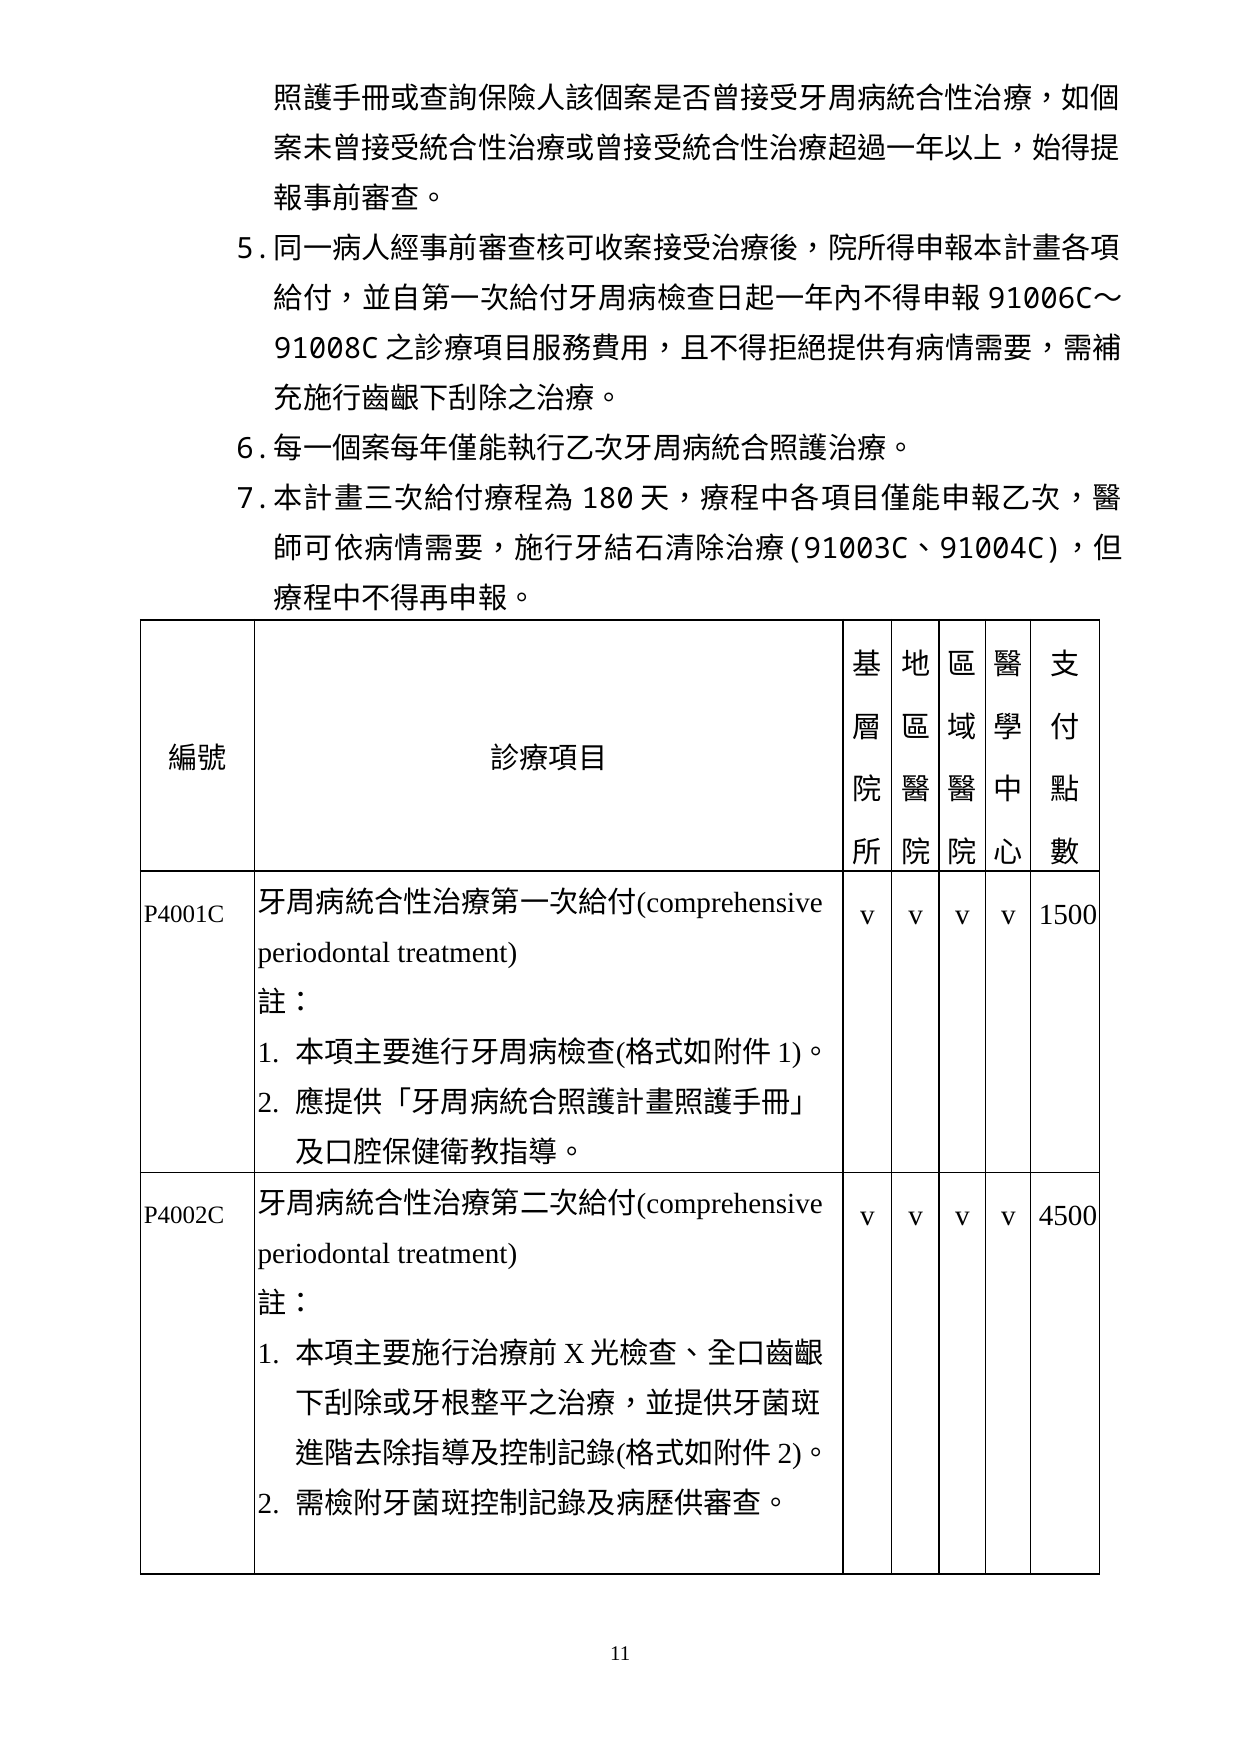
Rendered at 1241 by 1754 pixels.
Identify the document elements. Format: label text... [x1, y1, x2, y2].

table_header 區域醫院 [940, 621, 985, 870]
table_header 醫學中心 [986, 621, 1030, 870]
list 照護手冊或查詢保險人該個案是否曾接受牙周病統合性治療，如個案未曾接受統合性治療或曾接受統合性治療超過一年以上，始得提報事前審查。 [236, 69, 1122, 219]
table_cell v [844, 1173, 891, 1573]
list 每一個案每年僅能執行乙次牙周病統合照護治療。 [236, 419, 1122, 469]
table_cell 4500 [1031, 1173, 1099, 1573]
list 同一病人經事前審查核可收案接受治療後，院所得申報本計畫各項給付，並自第一次給付牙周病檢查日起一年內不得申報91006C～91008C之診療項目服務費用，且不得拒絕提供有病情需要，需補充施行齒齦下刮除之治療。 [236, 219, 1122, 419]
table_cell 1500 [1031, 872, 1099, 1172]
table_cell v [844, 872, 891, 1172]
table_cell 牙周病統合性治療第二次給付(comprehensive periodontal treatment) 註： 本項主要施行治療前X光檢查、全口齒齦下刮除或牙根整平之治療，並提供牙菌斑進階去除指導及控制記錄(格式如附件2)。 需檢附牙菌斑控制記錄及病歷供審查。 [255, 1173, 842, 1573]
table_cell v [892, 1173, 938, 1573]
table_cell v [940, 872, 985, 1172]
table_header 編號 [141, 621, 254, 870]
table_header 基層院所 [844, 621, 891, 870]
table_cell v [986, 872, 1030, 1172]
table_cell v [986, 1173, 1030, 1573]
table_header 診療項目 [255, 621, 842, 870]
table_header 支 付 點 數 [1031, 621, 1099, 870]
list 本計畫三次給付療程為180天，療程中各項目僅能申報乙次，醫師可依病情需要，施行牙結石清除治療(91003C、91004C)，但療程中不得再申報。 [236, 469, 1122, 619]
table_cell v [892, 872, 938, 1172]
table_cell P4001C [141, 872, 254, 1172]
table_cell v [940, 1173, 985, 1573]
table_header 地區醫院 [892, 621, 938, 870]
table_cell P4002C [141, 1173, 254, 1573]
table_cell 牙周病統合性治療第一次給付(comprehensive periodontal treatment) 註： 本項主要進行牙周病檢查(格式如附件1)。 應提供「牙周病統合照護計畫照護手冊」及口腔保健衛教指導。 [255, 872, 842, 1172]
